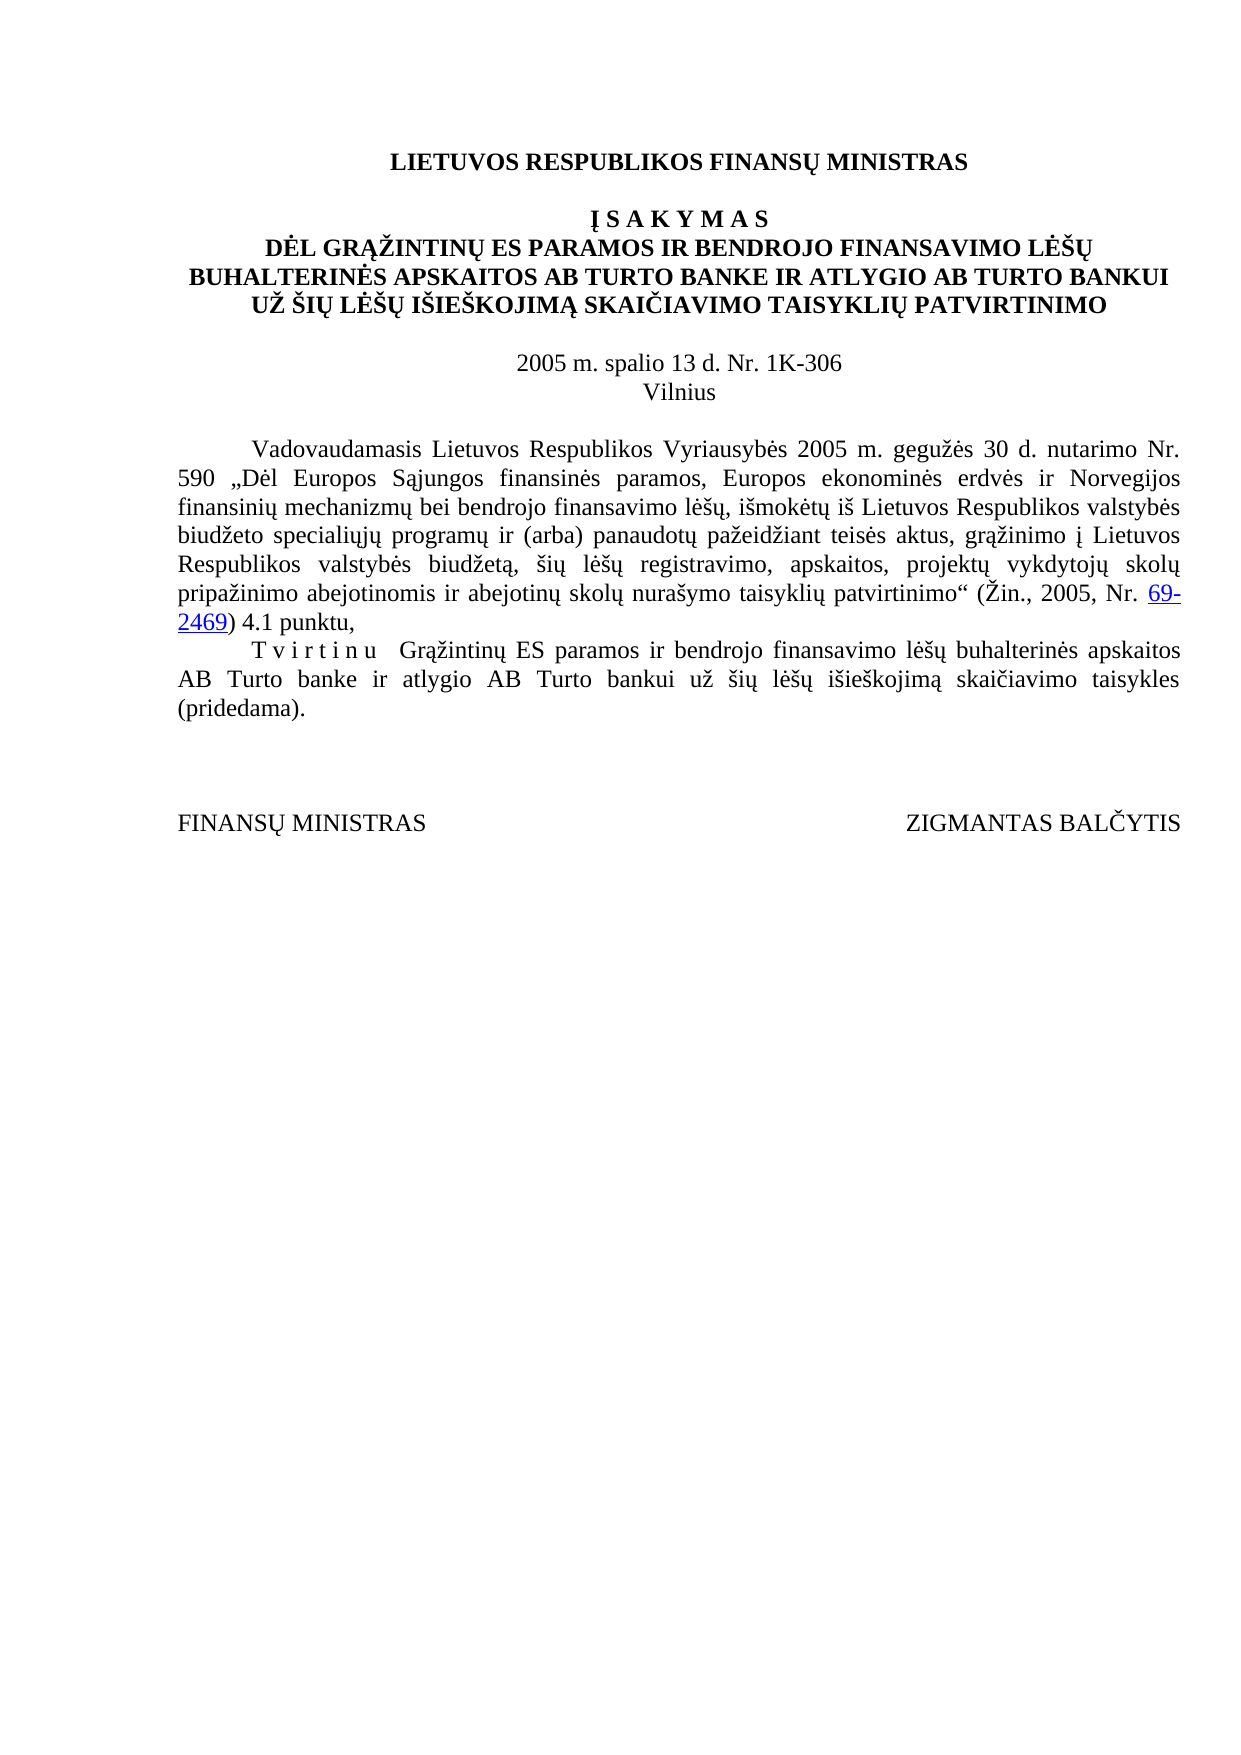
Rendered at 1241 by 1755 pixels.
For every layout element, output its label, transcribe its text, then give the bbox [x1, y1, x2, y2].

text DĖL GRĄŽINTINŲ ES PARAMOS IR BENDROJO FINANSAVIMO LĖŠŲ BUHALTERINĖS APSKAITOS AB TURTO BANKE IR ATLYGIO AB TURTO BANKUI UŽ ŠIŲ LĖŠŲ IŠIEŠKOJIMĄ SKAIČIAVIMO TAISYKLIŲ PATVIRTINIMO [177, 233, 1181, 319]
text Vilnius [177, 377, 1181, 406]
text LIETUVOS RESPUBLIKOS FINANSŲ MINISTRAS [177, 147, 1181, 176]
text Į S A K Y M A S [177, 204, 1181, 233]
text 2005 m. spalio 13 d. Nr. 1K-306 [177, 348, 1181, 377]
text Vadovaudamasis Lietuvos Respublikos Vyriausybės 2005 m. gegužės 30 d. nutarimo Nr. 590 „Dėl Europos Sąjungos finansinės paramos, Europos ekonominės erdvės ir Norvegijos finansinių mechanizmų bei bendrojo finansavimo lėšų, išmokėtų iš Lietuvos Respublikos valstybės biudžeto specialiųjų programų ir (arba) panaudotų pažeidžiant teisės aktus, grąžinimo į Lietuvos Respublikos valstybės biudžetą, šių lėšų registravimo, apskaitos, projektų vykdytojų skolų pripažinimo abejotinomis ir abejotinų skolų nurašymo taisyklių patvirtinimo“ (Žin., 2005, Nr. 69-2469) 4.1 punktu, [177, 434, 1181, 636]
text Tvirtinu Grąžintinų ES paramos ir bendrojo finansavimo lėšų buhalterinės apskaitos AB Turto banke ir atlygio AB Turto bankui už šių lėšų išieškojimą skaičiavimo taisykles (pridedama). [177, 636, 1181, 722]
text FINANSŲ MINISTRAS ZIGMANTAS BALČYTIS [177, 808, 1181, 837]
